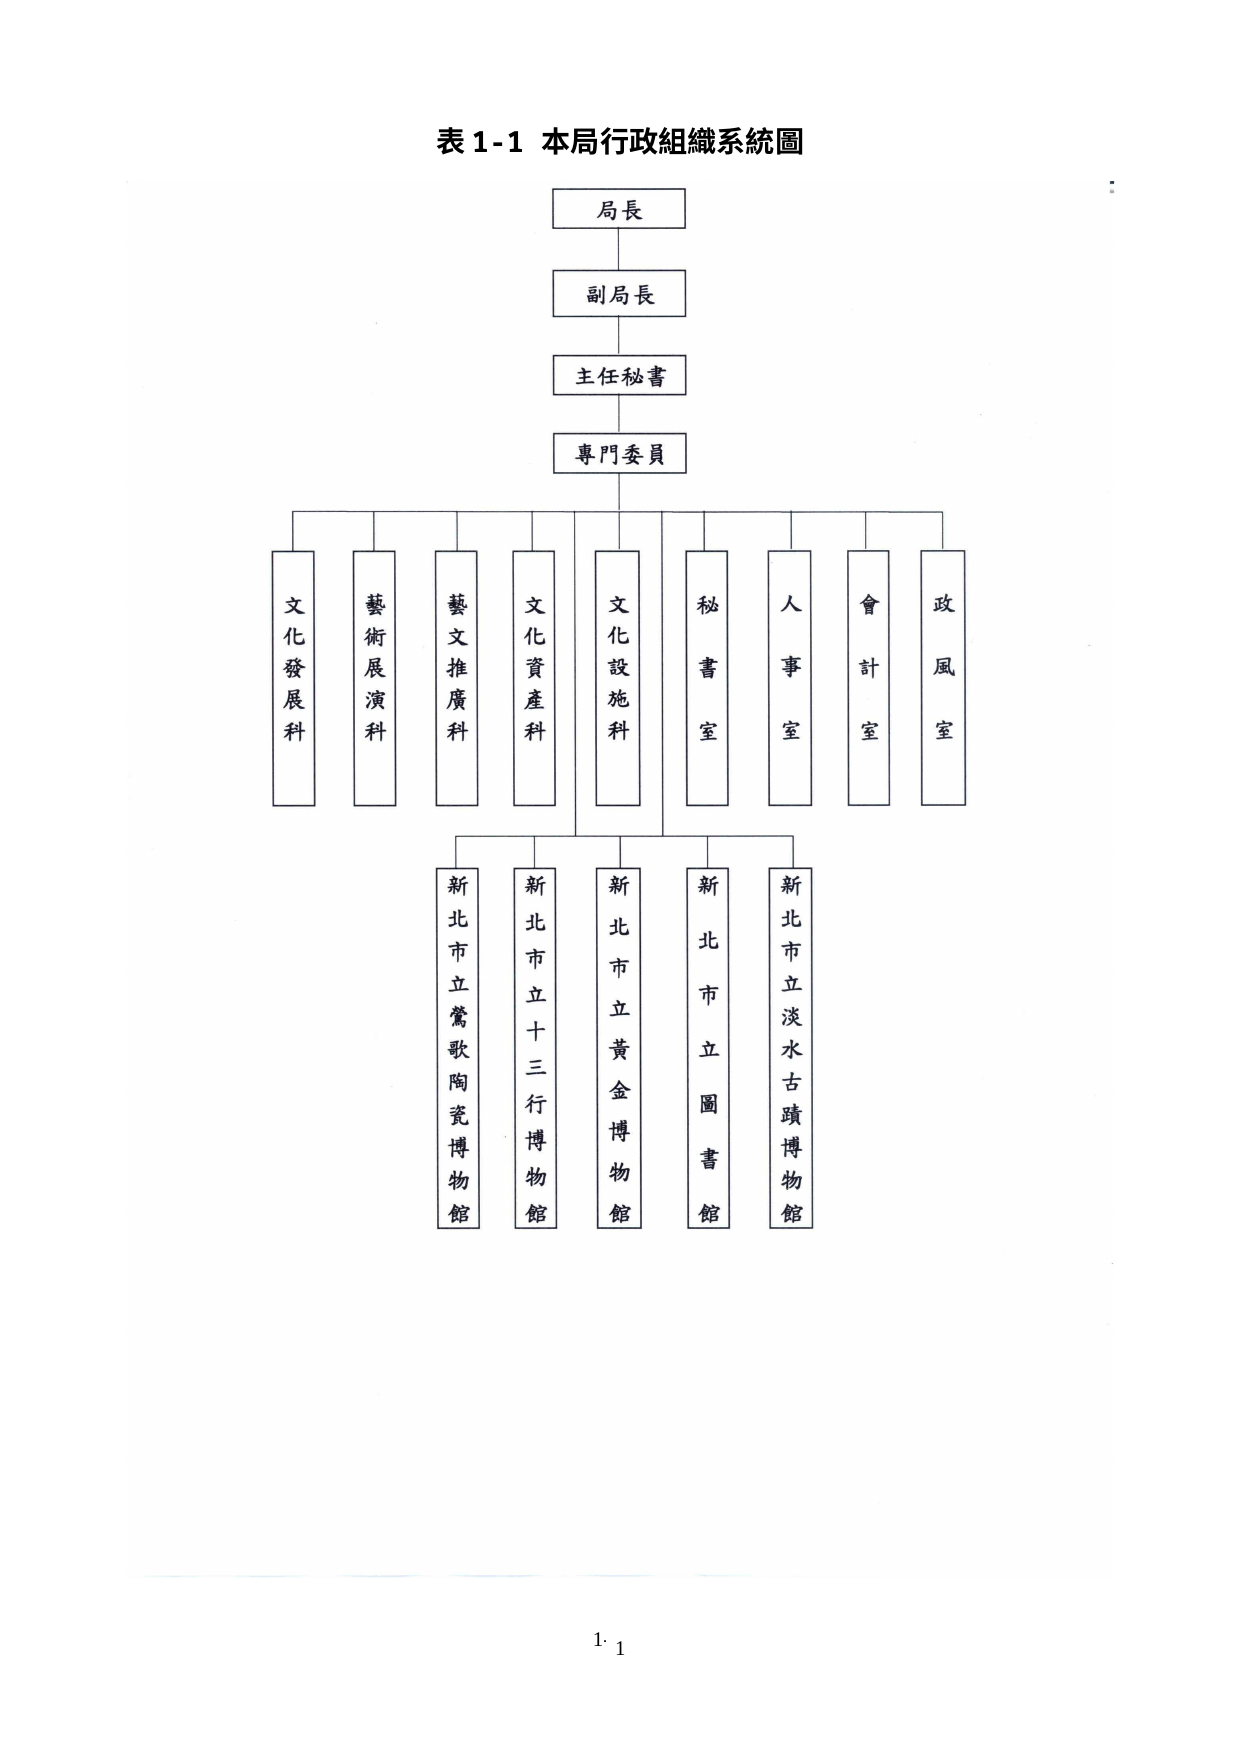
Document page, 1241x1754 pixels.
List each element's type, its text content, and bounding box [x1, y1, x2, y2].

picture [126, 181, 1115, 1578]
text 表1-1 本局行政組織系統圖 [118, 118, 1122, 161]
